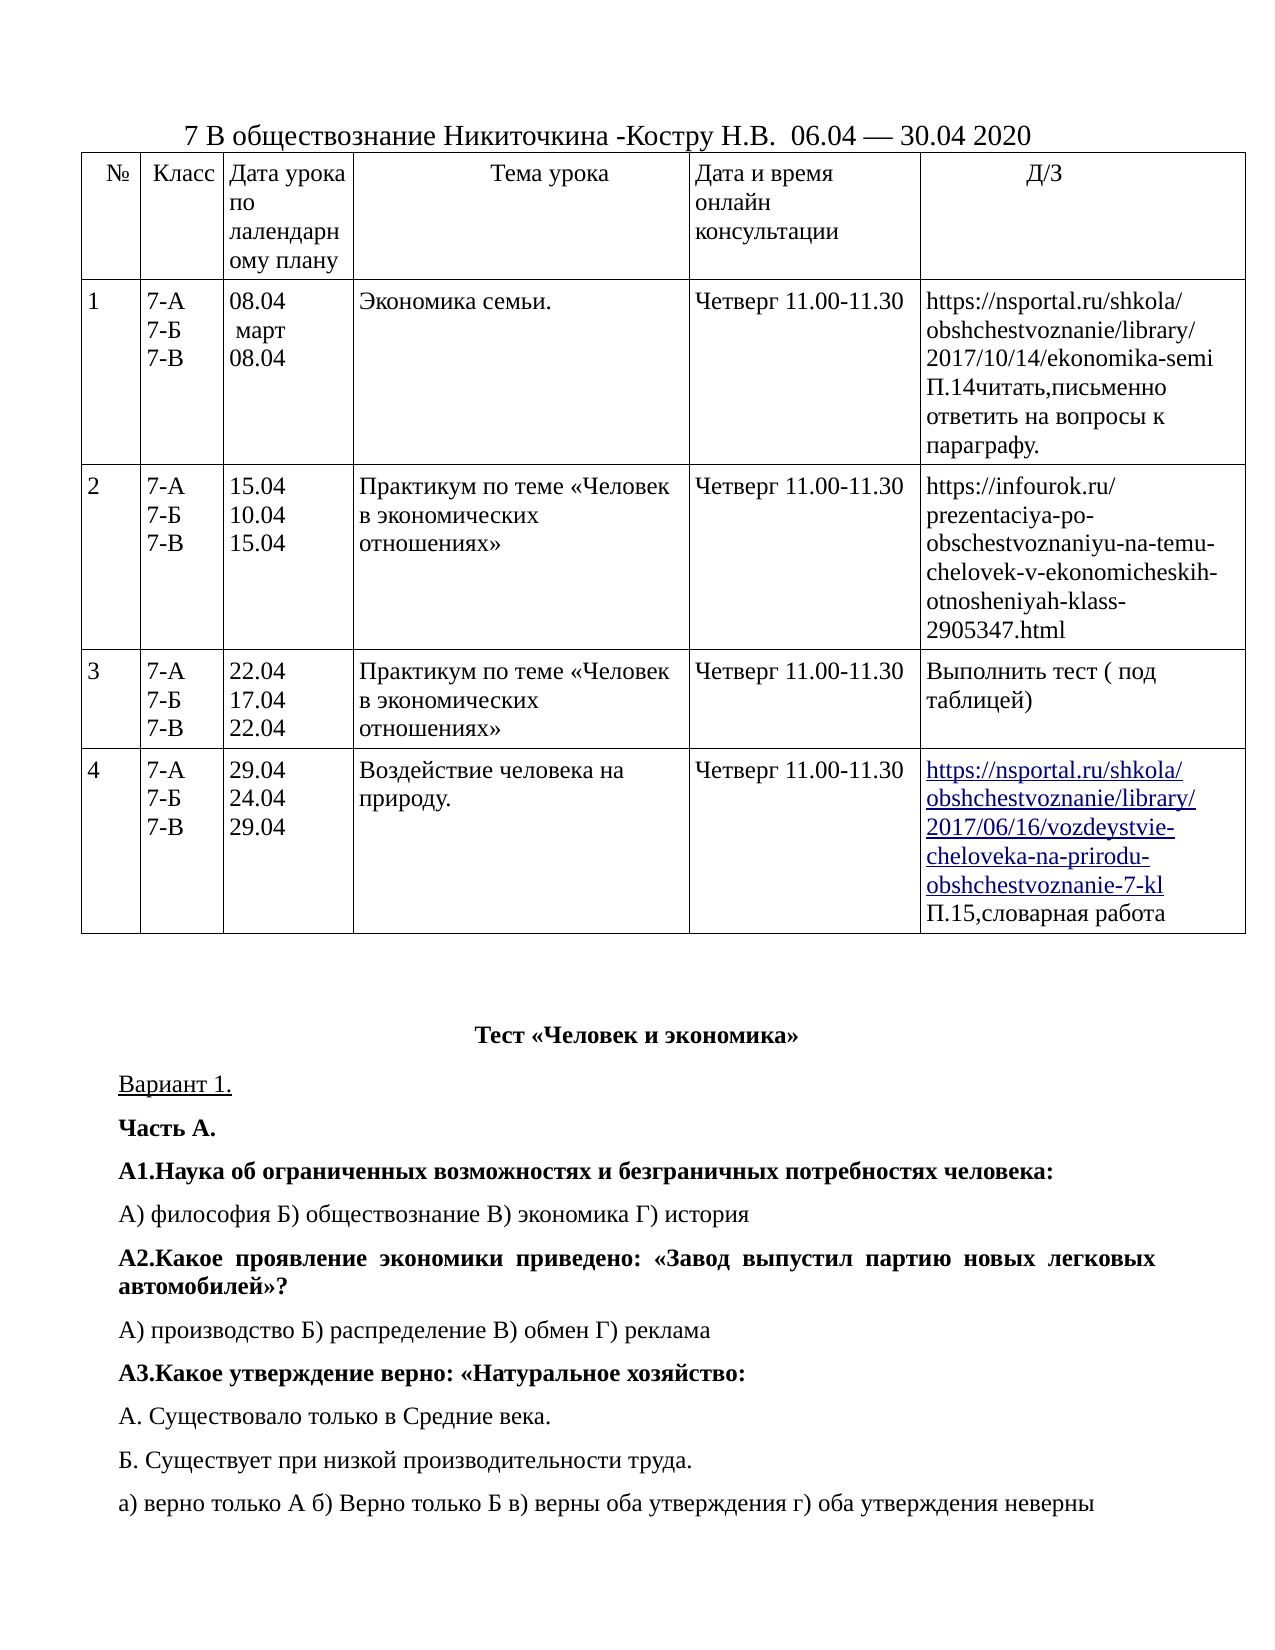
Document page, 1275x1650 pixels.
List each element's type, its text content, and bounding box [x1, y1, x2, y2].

table_cell https://nsportal.ru/shkola/obshchestvoznanie/library/2017/06/16/vozdeystvie-cheloveka-na-prirodu-obshchestvoznanie-7-kl П.15,словарная работа [921, 749, 1245, 933]
table_cell 7-А 7-Б 7-В [141, 280, 223, 464]
table_cell 22.04 17.04 22.04 [224, 650, 353, 748]
table_header Дата и время онлайн консультации [690, 153, 920, 279]
table_cell 15.04 10.04 15.04 [224, 465, 353, 649]
text Б. Существует при низкой производительности труда. [118, 1445, 1157, 1473]
table_cell 4 [82, 749, 140, 933]
table_cell Четверг 11.00-11.30 [690, 749, 920, 933]
table_cell 7-А 7-Б 7-В [141, 650, 223, 748]
table_header Класс [141, 153, 223, 279]
table_cell 2 [82, 465, 140, 649]
text А. Существовало только в Средние века. [118, 1401, 1157, 1430]
table_cell Четверг 11.00-11.30 [690, 465, 920, 649]
text А2.Какое проявление экономики приведено: «Завод выпустил партию новых легковых автомобилей»? [118, 1243, 1157, 1300]
table_cell Выполнить тест ( под таблицей) [921, 650, 1245, 748]
text А1.Наука об ограниченных возможностях и безграничных потребностях человека: [118, 1156, 1157, 1185]
table_cell https://nsportal.ru/shkola/obshchestvoznanie/library/2017/10/14/ekonomika-semi П.14читать,письменно ответить на вопросы к параграфу. [921, 280, 1245, 464]
table_header Д/З [921, 153, 1245, 279]
table_cell https://infourok.ru/prezentaciya-po-obschestvoznaniyu-na-temu-chelovek-v-ekonomicheskih-otnosheniyah-klass-2905347.html [921, 465, 1245, 649]
text А) философия Б) обществознание В) экономика Г) история [118, 1199, 1157, 1228]
table_cell 1 [82, 280, 140, 464]
table_cell Практикум по теме «Человек в экономических отношениях» [354, 465, 689, 649]
table_cell Четверг 11.00-11.30 [690, 650, 920, 748]
table_cell 7-А 7-Б 7-В [141, 749, 223, 933]
table_cell 3 [82, 650, 140, 748]
text 7 В обществознание Никиточкина -Костру Н.В. 06.04 — 30.04 2020 [118, 118, 1157, 152]
text Тест «Человек и экономика» [118, 1020, 1157, 1049]
table_header Тема урока [354, 153, 689, 279]
text Вариант 1. [118, 1069, 1157, 1098]
table_cell Практикум по теме «Человек в экономических отношениях» [354, 650, 689, 748]
table_header № [82, 153, 140, 279]
text Часть А. [118, 1113, 1157, 1141]
table_cell 29.04 24.04 29.04 [224, 749, 353, 933]
text А) производство Б) распределение В) обмен Г) реклама [118, 1315, 1157, 1343]
table_cell Четверг 11.00-11.30 [690, 280, 920, 464]
text а) верно только А б) Верно только Б в) верны оба утверждения г) оба утверждения неверны [118, 1488, 1157, 1517]
table_cell Экономика семьи. [354, 280, 689, 464]
text А3.Какое утверждение верно: «Натуральное хозяйство: [118, 1358, 1157, 1387]
table_cell 7-А 7-Б 7-В [141, 465, 223, 649]
table_header Дата урока по лалендарному плану [224, 153, 353, 279]
table_cell Воздействие человека на природу. [354, 749, 689, 933]
table_cell 08.04 март 08.04 [224, 280, 353, 464]
